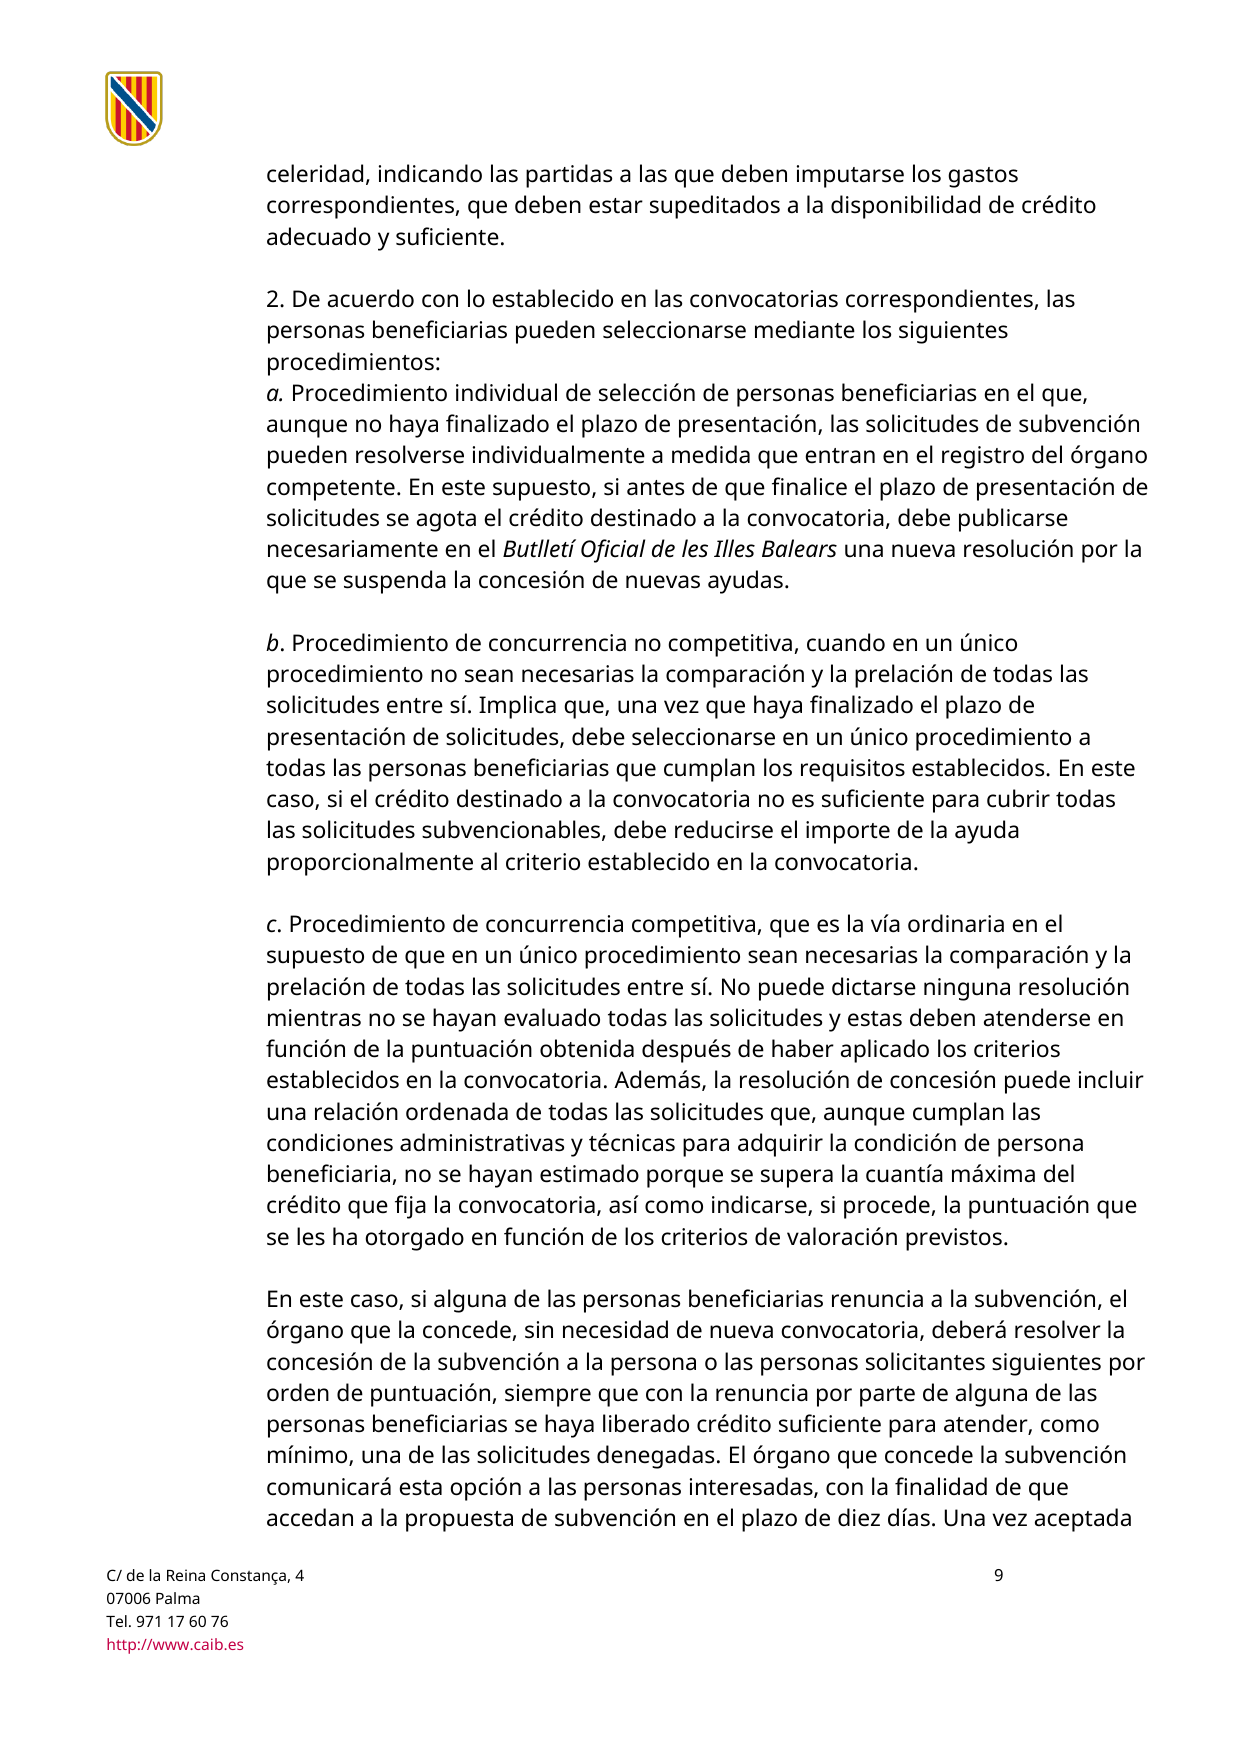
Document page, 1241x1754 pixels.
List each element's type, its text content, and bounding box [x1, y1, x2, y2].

text celeridad, indicando las partidas a las que deben imputarse los gastos correspondientes, que deben estar supeditados a la disponibilidad de crédito adecuado y suficiente. [266, 158, 1152, 252]
text a. Procedimiento individual de selección de personas beneficiarias en el que, aunque no haya finalizado el plazo de presentación, las solicitudes de subvención pueden resolverse individualmente a medida que entran en el registro del órgano competente. En este supuesto, si antes de que finalice el plazo de presentación de solicitudes se agota el crédito destinado a la convocatoria, debe publicarse necesariamente en el Butlletí Oficial de les Illes Balears una nueva resolución por la que se suspenda la concesión de nuevas ayudas. [266, 377, 1152, 595]
text c. Procedimiento de concurrencia competitiva, que es la vía ordinaria en el supuesto de que en un único procedimiento sean necesarias la comparación y la prelación de todas las solicitudes entre sí. No puede dictarse ninguna resolución mientras no se hayan evaluado todas las solicitudes y estas deben atenderse en función de la puntuación obtenida después de haber aplicado los criterios establecidos en la convocatoria. Además, la resolución de concesión puede incluir una relación ordenada de todas las solicitudes que, aunque cumplan las condiciones administrativas y técnicas para adquirir la condición de persona beneficiaria, no se hayan estimado porque se supera la cuantía máxima del crédito que fija la convocatoria, así como indicarse, si procede, la puntuación que se les ha otorgado en función de los criterios de valoración previstos. [266, 908, 1152, 1252]
text En este caso, si alguna de las personas beneficiarias renuncia a la subvención, el órgano que la concede, sin necesidad de nueva convocatoria, deberá resolver la concesión de la subvención a la persona o las personas solicitantes siguientes por orden de puntuación, siempre que con la renuncia por parte de alguna de las personas beneficiarias se haya liberado crédito suficiente para atender, como mínimo, una de las solicitudes denegadas. El órgano que concede la subvención comunicará esta opción a las personas interesadas, con la finalidad de que accedan a la propuesta de subvención en el plazo de diez días. Una vez aceptada [266, 1283, 1152, 1533]
picture [87, 43, 180, 174]
text b. Procedimiento de concurrencia no competitiva, cuando en un único procedimiento no sean necesarias la comparación y la prelación de todas las solicitudes entre sí. Implica que, una vez que haya finalizado el plazo de presentación de solicitudes, debe seleccionarse en un único procedimiento a todas las personas beneficiarias que cumplan los requisitos establecidos. En este caso, si el crédito destinado a la convocatoria no es suficiente para cubrir todas las solicitudes subvencionables, debe reducirse el importe de la ayuda proporcionalmente al criterio establecido en la convocatoria. [266, 627, 1152, 877]
text 2. De acuerdo con lo establecido en las convocatorias correspondientes, las personas beneficiarias pueden seleccionarse mediante los siguientes procedimientos: [266, 283, 1152, 377]
